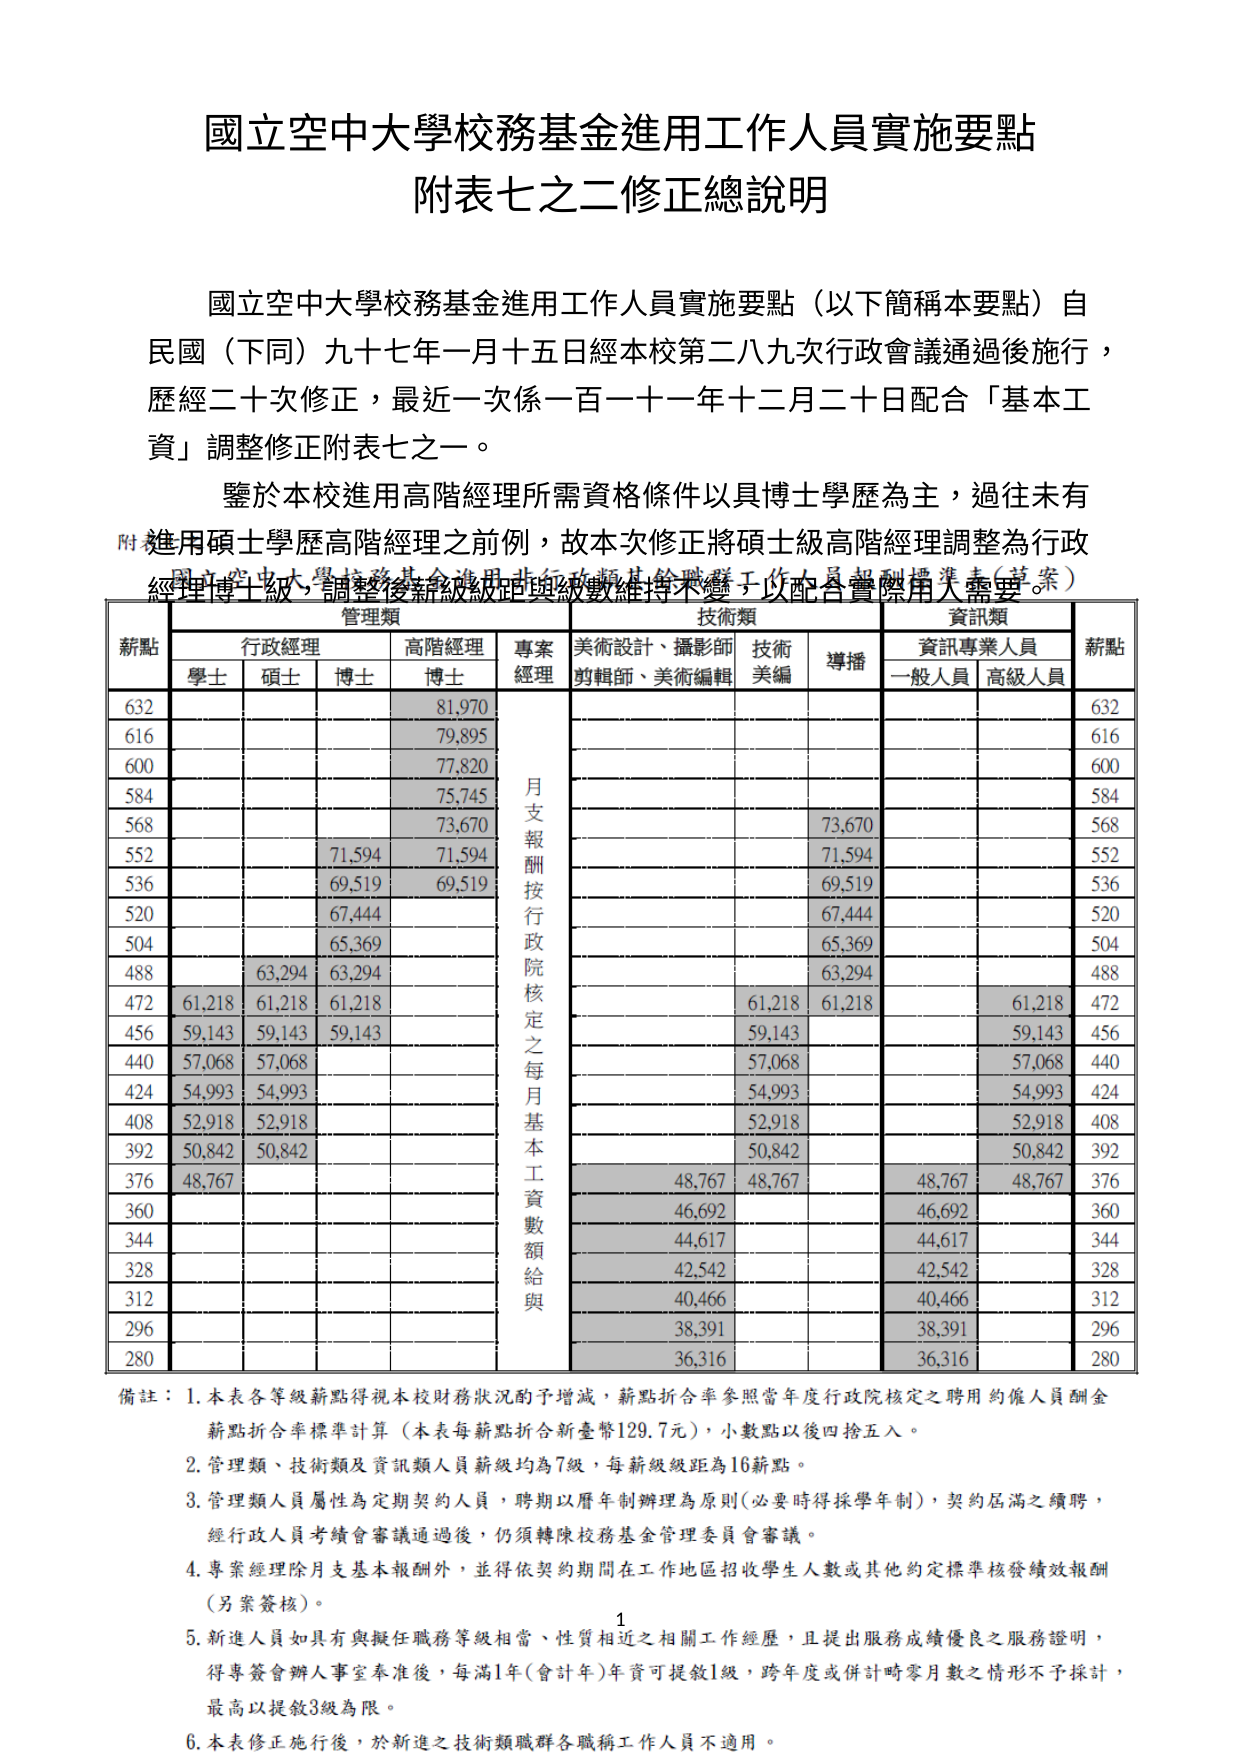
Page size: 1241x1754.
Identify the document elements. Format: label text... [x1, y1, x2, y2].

text 鑒於本校進用高階經理所需資格條件以具博士學歷為主，過往未有進用碩士學歷高階經理之前例，故本次修正將碩士級高階經理調整為行政經理博士級，調整後薪級級距與級數維持不變，以配合實際用人需要。 [148, 468, 1092, 526]
text 國立空中大學校務基金進用工作人員實施要點（以下簡稱本要點）自民國（下同）九十七年一月十五日經本校第二八九次行政會議通過後施行，歷經二十次修正，最近一次係一百一十一年十二月二十日配合「基本工資」調整修正附表七之一。 [148, 276, 1092, 468]
text 附表七之二修正總說明 [148, 151, 1092, 213]
text 國立空中大學校務基金進用工作人員實施要點 [148, 88, 1092, 151]
